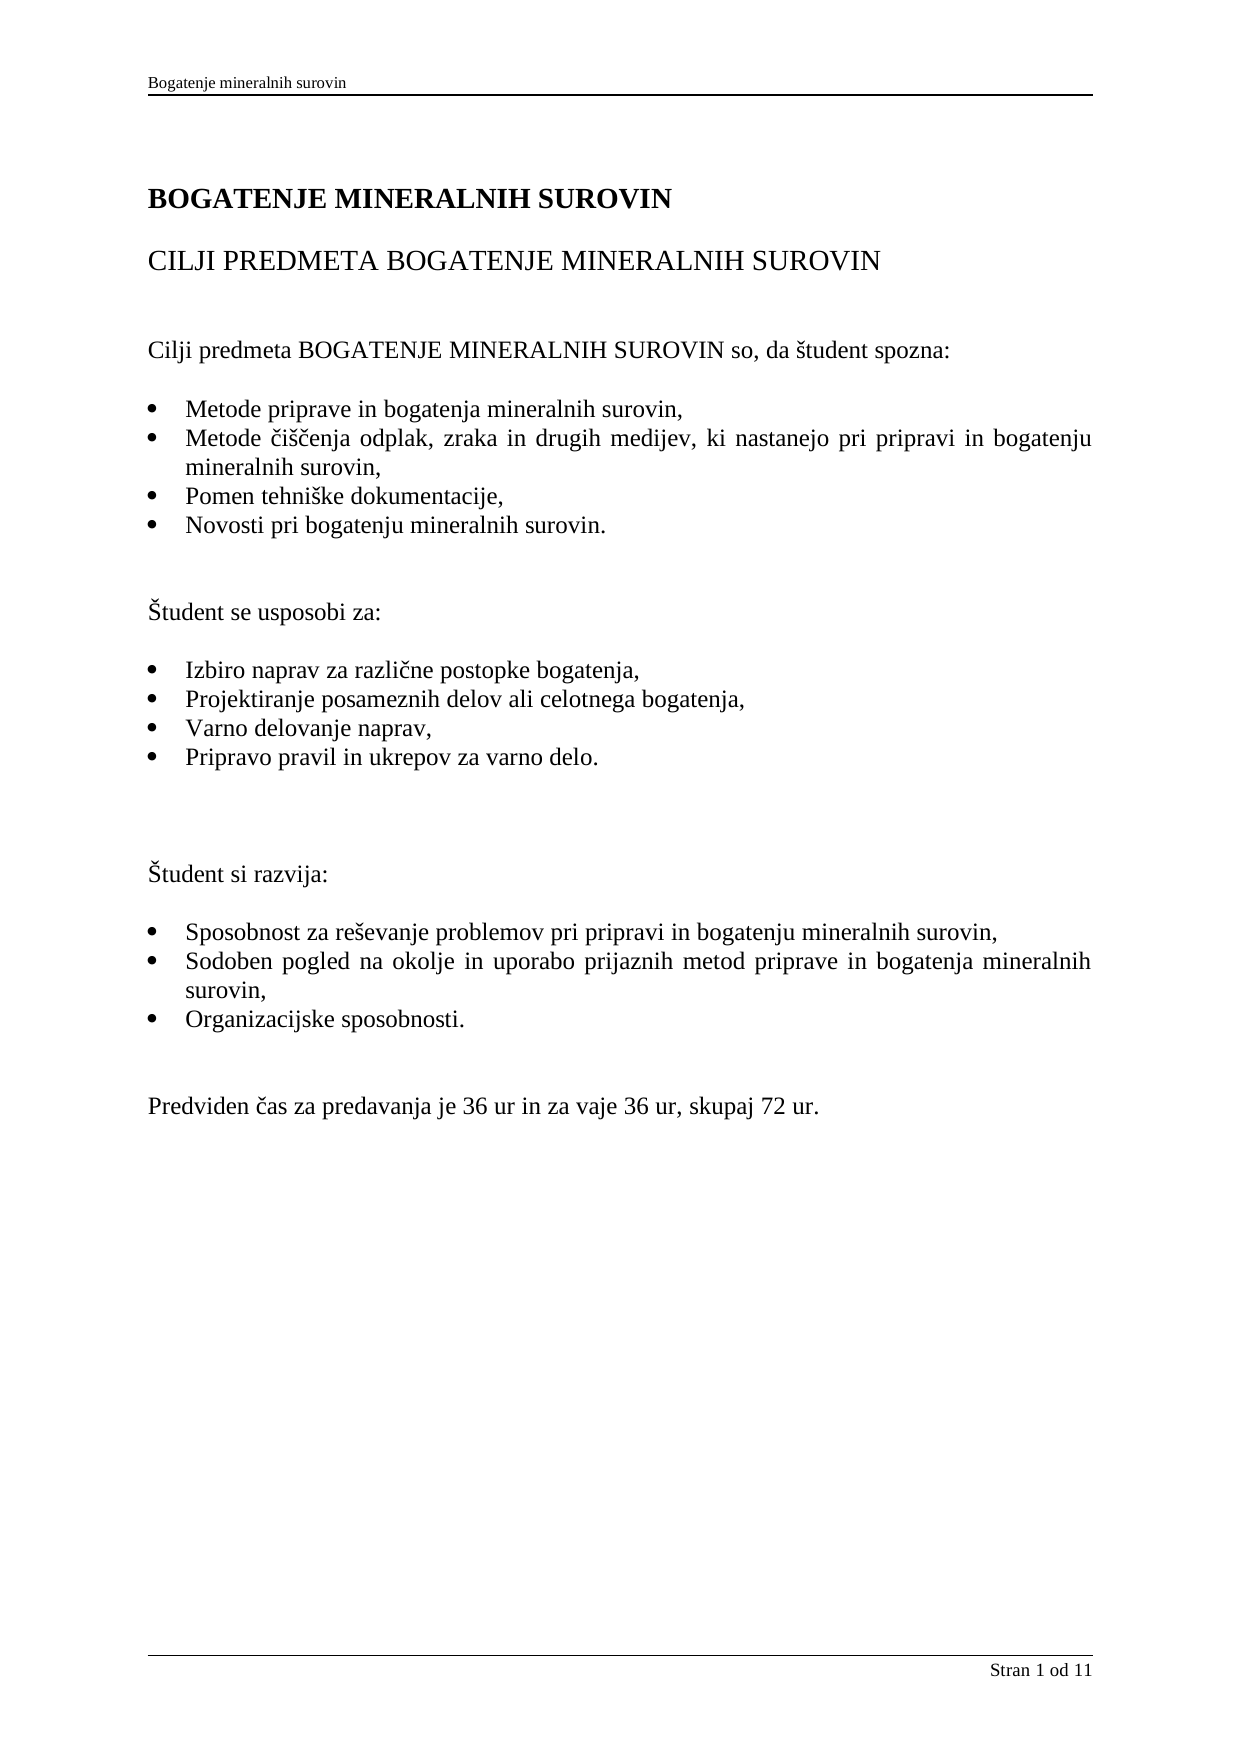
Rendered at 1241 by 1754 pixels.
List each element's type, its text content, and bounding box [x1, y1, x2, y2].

list Metode priprave in bogatenja mineralnih surovin, [148, 393, 1093, 423]
list Projektiranje posameznih delov ali celotnega bogatenja, [148, 684, 1093, 713]
list Varno delovanje naprav, [148, 713, 1093, 742]
list Novosti pri bogatenju mineralnih surovin. [148, 510, 1093, 539]
list Sodoben pogled na okolje in uporabo prijaznih metod priprave in bogatenja mineralnih surovin, [148, 946, 1093, 1004]
list Metode čiščenja odplak, zraka in drugih medijev, ki nastanejo pri pripravi in bogatenju mineralnih surovin, [148, 423, 1093, 481]
text BOGATENJE MINERALNIH SUROVIN [148, 181, 1093, 215]
list Pomen tehniške dokumentacije, [148, 481, 1093, 510]
text Cilji predmeta BOGATENJE MINERALNIH SUROVIN so, da študent spozna: [148, 335, 1093, 364]
text Predviden čas za predavanja je 36 ur in za vaje 36 ur, skupaj 72 ur. [148, 1091, 1093, 1120]
list Pripravo pravil in ukrepov za varno delo. [148, 742, 1093, 771]
list Organizacijske sposobnosti. [148, 1004, 1093, 1033]
text CILJI PREDMETA BOGATENJE MINERALNIH SUROVIN [148, 244, 1093, 277]
text Študent si razvija: [148, 858, 1093, 888]
text Študent se usposobi za: [148, 597, 1093, 626]
list Sposobnost za reševanje problemov pri pripravi in bogatenju mineralnih surovin, [148, 917, 1093, 946]
list Izbiro naprav za različne postopke bogatenja, [148, 655, 1093, 684]
